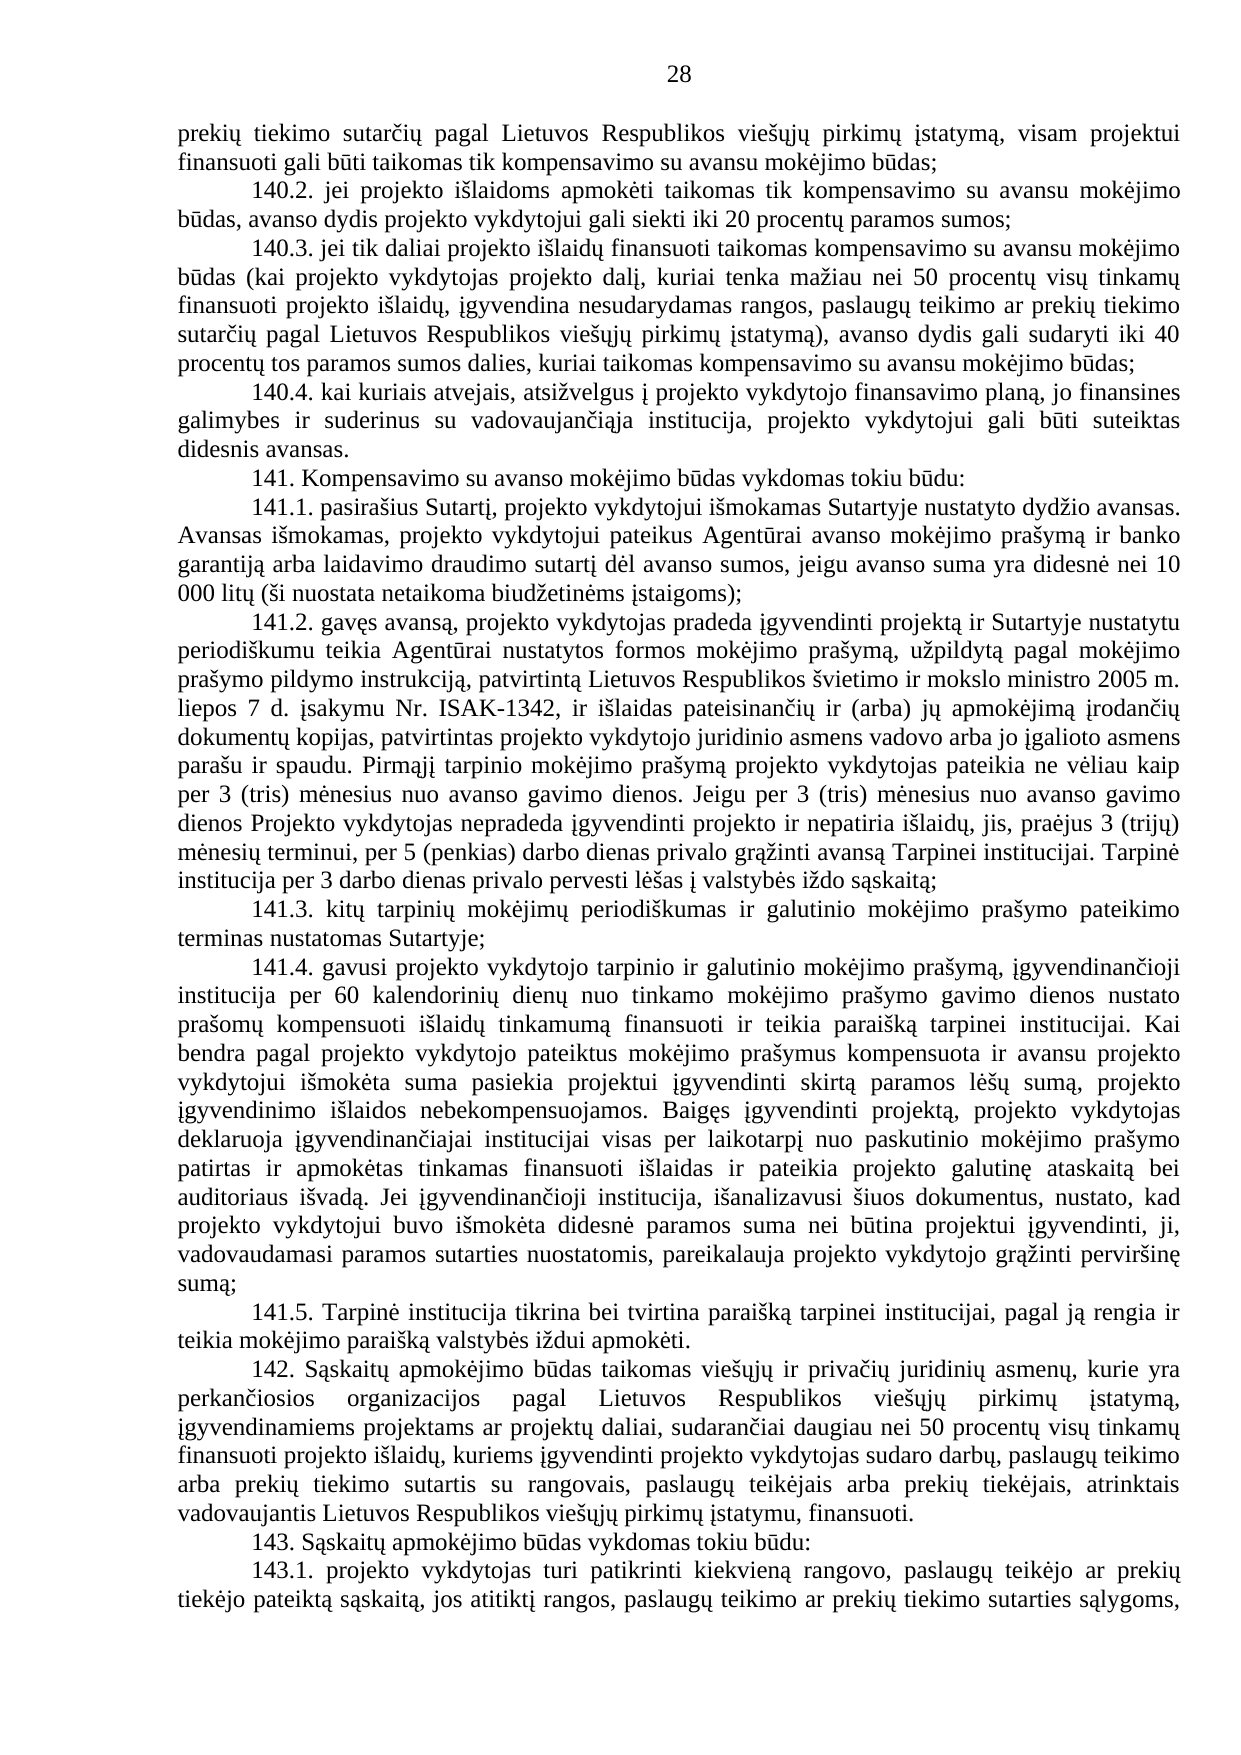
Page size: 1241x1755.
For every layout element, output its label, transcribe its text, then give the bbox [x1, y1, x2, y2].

text 140.2. jei projekto išlaidoms apmokėti taikomas tik kompensavimo su avansu mokėjimo būdas, avanso dydis projekto vykdytojui gali siekti iki 20 procentų paramos sumos; [177, 176, 1181, 233]
text 143. Sąskaitų apmokėjimo būdas vykdomas tokiu būdu: [177, 1527, 1181, 1556]
text prekių tiekimo sutarčių pagal Lietuvos Respublikos viešųjų pirkimų įstatymą, visam projektui finansuoti gali būti taikomas tik kompensavimo su avansu mokėjimo būdas; [177, 118, 1181, 176]
text 141.5. Tarpinė institucija tikrina bei tvirtina paraišką tarpinei institucijai, pagal ją rengia ir teikia mokėjimo paraišką valstybės iždui apmokėti. [177, 1297, 1181, 1354]
text 141.4. gavusi projekto vykdytojo tarpinio ir galutinio mokėjimo prašymą, įgyvendinančioji institucija per 60 kalendorinių dienų nuo tinkamo mokėjimo prašymo gavimo dienos nustato prašomų kompensuoti išlaidų tinkamumą finansuoti ir teikia paraišką tarpinei institucijai. Kai bendra pagal projekto vykdytojo pateiktus mokėjimo prašymus kompensuota ir avansu projekto vykdytojui išmokėta suma pasiekia projektui įgyvendinti skirtą paramos lėšų sumą, projekto įgyvendinimo išlaidos nebekompensuojamos. Baigęs įgyvendinti projektą, projekto vykdytojas deklaruoja įgyvendinančiajai institucijai visas per laikotarpį nuo paskutinio mokėjimo prašymo patirtas ir apmokėtas tinkamas finansuoti išlaidas ir pateikia projekto galutinę ataskaitą bei auditoriaus išvadą. Jei įgyvendinančioji institucija, išanalizavusi šiuos dokumentus, nustato, kad projekto vykdytojui buvo išmokėta didesnė paramos suma nei būtina projektui įgyvendinti, ji, vadovaudamasi paramos sutarties nuostatomis, pareikalauja projekto vykdytojo grąžinti perviršinę sumą; [177, 952, 1181, 1297]
text 143.1. projekto vykdytojas turi patikrinti kiekvieną rangovo, paslaugų teikėjo ar prekių tiekėjo pateiktą sąskaitą, jos atitiktį rangos, paslaugų teikimo ar prekių tiekimo sutarties sąlygoms, [177, 1556, 1181, 1613]
text 142. Sąskaitų apmokėjimo būdas taikomas viešųjų ir privačių juridinių asmenų, kurie yra perkančiosios organizacijos pagal Lietuvos Respublikos viešųjų pirkimų įstatymą, įgyvendinamiems projektams ar projektų daliai, sudarančiai daugiau nei 50 procentų visų tinkamų finansuoti projekto išlaidų, kuriems įgyvendinti projekto vykdytojas sudaro darbų, paslaugų teikimo arba prekių tiekimo sutartis su rangovais, paslaugų teikėjais arba prekių tiekėjais, atrinktais vadovaujantis Lietuvos Respublikos viešųjų pirkimų įstatymu, finansuoti. [177, 1354, 1181, 1527]
text 141.3. kitų tarpinių mokėjimų periodiškumas ir galutinio mokėjimo prašymo pateikimo terminas nustatomas Sutartyje; [177, 894, 1181, 952]
text 141.2. gavęs avansą, projekto vykdytojas pradeda įgyvendinti projektą ir Sutartyje nustatytu periodiškumu teikia Agentūrai nustatytos formos mokėjimo prašymą, užpildytą pagal mokėjimo prašymo pildymo instrukciją, patvirtintą Lietuvos Respublikos švietimo ir mokslo ministro 2005 m. liepos 7 d. įsakymu Nr. ISAK-1342, ir išlaidas pateisinančių ir (arba) jų apmokėjimą įrodančių dokumentų kopijas, patvirtintas projekto vykdytojo juridinio asmens vadovo arba jo įgalioto asmens parašu ir spaudu. Pirmąjį tarpinio mokėjimo prašymą projekto vykdytojas pateikia ne vėliau kaip per 3 (tris) mėnesius nuo avanso gavimo dienos. Jeigu per 3 (tris) mėnesius nuo avanso gavimo dienos Projekto vykdytojas nepradeda įgyvendinti projekto ir nepatiria išlaidų, jis, praėjus 3 (trijų) mėnesių terminui, per 5 (penkias) darbo dienas privalo grąžinti avansą Tarpinei institucijai. Tarpinė institucija per 3 darbo dienas privalo pervesti lėšas į valstybės iždo sąskaitą; [177, 607, 1181, 894]
text 140.4. kai kuriais atvejais, atsižvelgus į projekto vykdytojo finansavimo planą, jo finansines galimybes ir suderinus su vadovaujančiąja institucija, projekto vykdytojui gali būti suteiktas didesnis avansas. [177, 377, 1181, 463]
text 140.3. jei tik daliai projekto išlaidų finansuoti taikomas kompensavimo su avansu mokėjimo būdas (kai projekto vykdytojas projekto dalį, kuriai tenka mažiau nei 50 procentų visų tinkamų finansuoti projekto išlaidų, įgyvendina nesudarydamas rangos, paslaugų teikimo ar prekių tiekimo sutarčių pagal Lietuvos Respublikos viešųjų pirkimų įstatymą), avanso dydis gali sudaryti iki 40 procentų tos paramos sumos dalies, kuriai taikomas kompensavimo su avansu mokėjimo būdas; [177, 233, 1181, 377]
text 141. Kompensavimo su avanso mokėjimo būdas vykdomas tokiu būdu: [177, 463, 1181, 492]
text 141.1. pasirašius Sutartį, projekto vykdytojui išmokamas Sutartyje nustatyto dydžio avansas. Avansas išmokamas, projekto vykdytojui pateikus Agentūrai avanso mokėjimo prašymą ir banko garantiją arba laidavimo draudimo sutartį dėl avanso sumos, jeigu avanso suma yra didesnė nei 10 000 litų (ši nuostata netaikoma biudžetinėms įstaigoms); [177, 492, 1181, 607]
